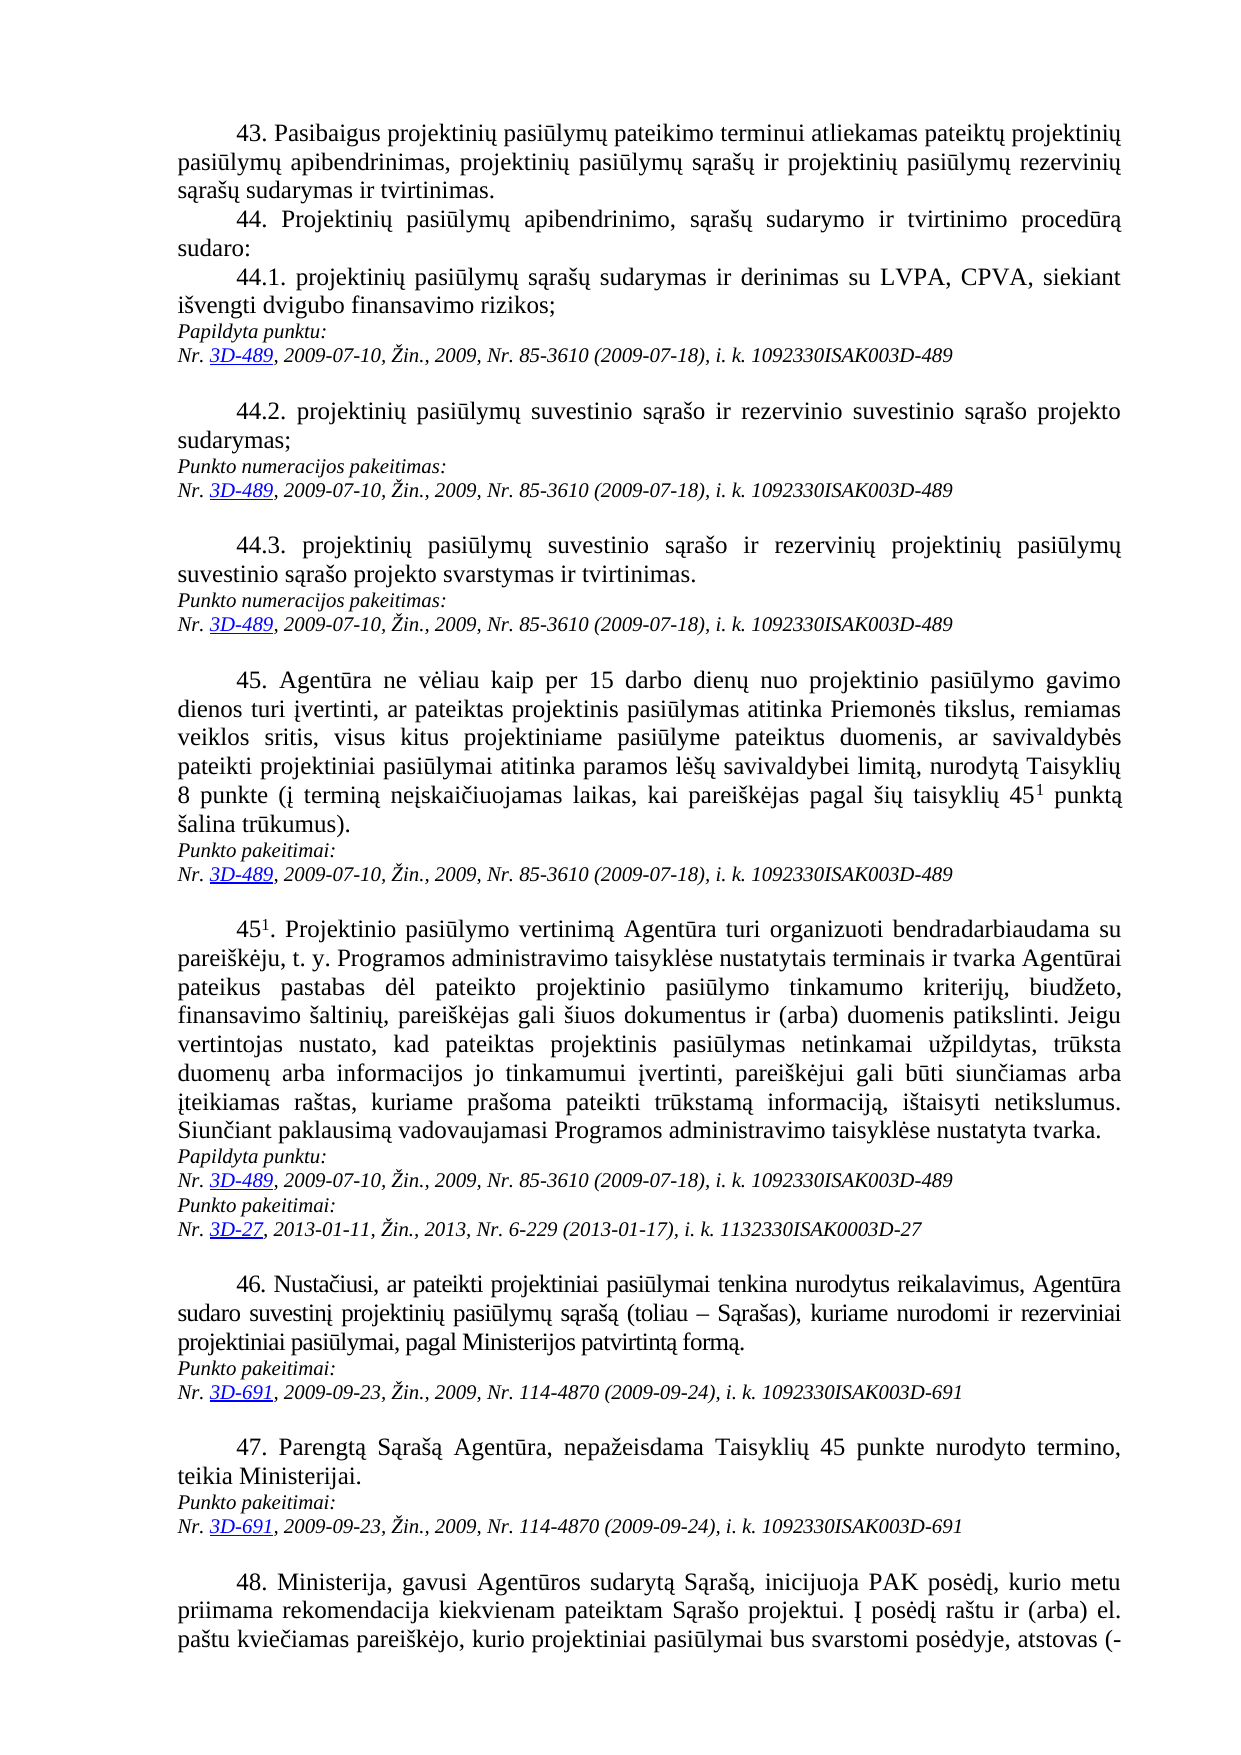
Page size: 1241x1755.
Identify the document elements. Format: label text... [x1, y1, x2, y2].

text 46. Nustačiusi, ar pateikti projektiniai pasiūlymai tenkina nurodytus reikalavimus, Agentūra sudaro suvestinį projektinių pasiūlymų sąrašą (toliau – Sąrašas), kuriame nurodomi ir rezerviniai projektiniai pasiūlymai, pagal Ministerijos patvirtintą formą. [177, 1269, 1122, 1356]
text Punkto pakeitimai: [177, 837, 1122, 862]
text 45. Agentūra ne vėliau kaip per 15 darbo dienų nuo projektinio pasiūlymo gavimo dienos turi įvertinti, ar pateiktas projektinis pasiūlymas atitinka Priemonės tikslus, remiamas veiklos sritis, visus kitus projektiniame pasiūlyme pateiktus duomenis, ar savivaldybės pateikti projektiniai pasiūlymai atitinka paramos lėšų savivaldybei limitą, nurodytą Taisyklių 8 punkte (į terminą neįskaičiuojamas laikas, kai pareiškėjas pagal šių taisyklių 451 punktą šalina trūkumus). [177, 665, 1122, 837]
text Nr. 3D-691, 2009-09-23, Žin., 2009, Nr. 114-4870 (2009-09-24), i. k. 1092330ISAK003D-691 [177, 1514, 1122, 1538]
text Punkto pakeitimai: [177, 1356, 1122, 1380]
text Nr. 3D-489, 2009-07-10, Žin., 2009, Nr. 85-3610 (2009-07-18), i. k. 1092330ISAK003D-489 [177, 1168, 1122, 1192]
text Papildyta punktu: [177, 1144, 1122, 1168]
text Nr. 3D-489, 2009-07-10, Žin., 2009, Nr. 85-3610 (2009-07-18), i. k. 1092330ISAK003D-489 [177, 862, 1122, 886]
text 44.1. projektinių pasiūlymų sąrašų sudarymas ir derinimas su LVPA, CPVA, siekiant išvengti dvigubo finansavimo rizikos; [177, 262, 1122, 319]
text 44. Projektinių pasiūlymų apibendrinimo, sąrašų sudarymo ir tvirtinimo procedūrą sudaro: [177, 204, 1122, 262]
text Nr. 3D-489, 2009-07-10, Žin., 2009, Nr. 85-3610 (2009-07-18), i. k. 1092330ISAK003D-489 [177, 343, 1122, 367]
text Punkto numeracijos pakeitimas: [177, 588, 1122, 612]
text 47. Parengtą Sąrašą Agentūra, nepažeisdama Taisyklių 45 punkte nurodyto termino, teikia Ministerijai. [177, 1432, 1122, 1490]
text Nr. 3D-489, 2009-07-10, Žin., 2009, Nr. 85-3610 (2009-07-18), i. k. 1092330ISAK003D-489 [177, 478, 1122, 502]
text Punkto numeracijos pakeitimas: [177, 454, 1122, 478]
text Papildyta punktu: [177, 319, 1122, 343]
text 48. Ministerija, gavusi Agentūros sudarytą Sąrašą, inicijuoja PAK posėdį, kurio metu priimama rekomendacija kiekvienam pateiktam Sąrašo projektui. Į posėdį raštu ir (arba) el. paštu kviečiamas pareiškėjo, kurio projektiniai pasiūlymai bus svarstomi posėdyje, atstovas (- [177, 1567, 1122, 1653]
text Punkto pakeitimai: [177, 1490, 1122, 1514]
text Nr. 3D-489, 2009-07-10, Žin., 2009, Nr. 85-3610 (2009-07-18), i. k. 1092330ISAK003D-489 [177, 612, 1122, 636]
text Nr. 3D-691, 2009-09-23, Žin., 2009, Nr. 114-4870 (2009-09-24), i. k. 1092330ISAK003D-691 [177, 1380, 1122, 1404]
text Nr. 3D-27, 2013-01-11, Žin., 2013, Nr. 6-229 (2013-01-17), i. k. 1132330ISAK0003D-27 [177, 1217, 1122, 1241]
text 43. Pasibaigus projektinių pasiūlymų pateikimo terminui atliekamas pateiktų projektinių pasiūlymų apibendrinimas, projektinių pasiūlymų sąrašų ir projektinių pasiūlymų rezervinių sąrašų sudarymas ir tvirtinimas. [177, 118, 1122, 204]
text Punkto pakeitimai: [177, 1192, 1122, 1217]
text 451. Projektinio pasiūlymo vertinimą Agentūra turi organizuoti bendradarbiaudama su pareiškėju, t. y. Programos administravimo taisyklėse nustatytais terminais ir tvarka Agentūrai pateikus pastabas dėl pateikto projektinio pasiūlymo tinkamumo kriterijų, biudžeto, finansavimo šaltinių, pareiškėjas gali šiuos dokumentus ir (arba) duomenis patikslinti. Jeigu vertintojas nustato, kad pateiktas projektinis pasiūlymas netinkamai užpildytas, trūksta duomenų arba informacijos jo tinkamumui įvertinti, pareiškėjui gali būti siunčiamas arba įteikiamas raštas, kuriame prašoma pateikti trūkstamą informaciją, ištaisyti netikslumus. Siunčiant paklausimą vadovaujamasi Programos administravimo taisyklėse nustatyta tvarka. [177, 914, 1122, 1144]
text 44.3. projektinių pasiūlymų suvestinio sąrašo ir rezervinių projektinių pasiūlymų suvestinio sąrašo projekto svarstymas ir tvirtinimas. [177, 531, 1122, 588]
text 44.2. projektinių pasiūlymų suvestinio sąrašo ir rezervinio suvestinio sąrašo projekto sudarymas; [177, 396, 1122, 454]
